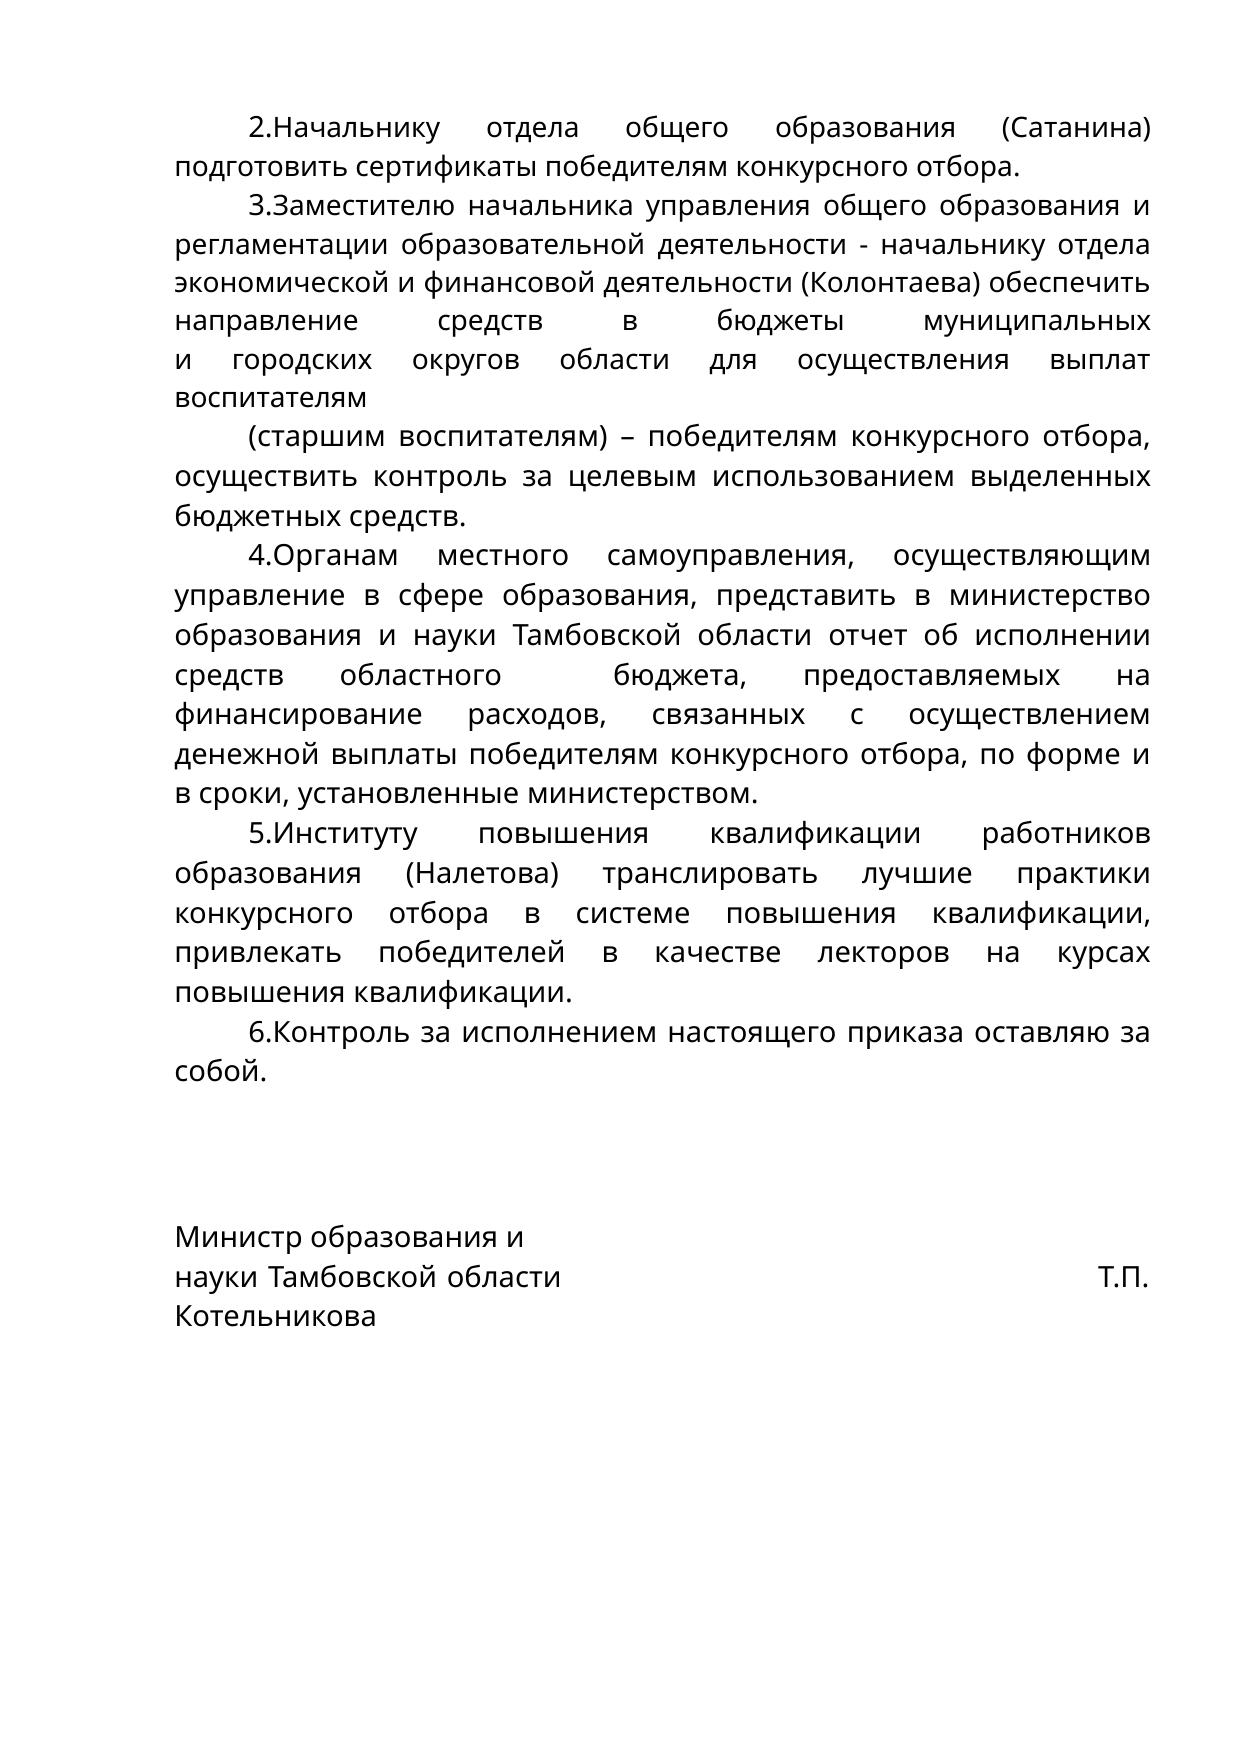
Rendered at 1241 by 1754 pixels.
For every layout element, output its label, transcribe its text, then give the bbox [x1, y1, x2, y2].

text науки Тамбовской области Т.П. Котельникова [174, 1256, 1152, 1335]
list Органам местного самоуправления, осуществляющим управление в сфере образования, представить в министерство образования и науки Тамбовской области отчет об исполнении средств областного бюджета, предоставляемых на финансирование расходов, связанных с осуществлением денежной выплаты победителям конкурсного отбора, по форме и в сроки, установленные министерством. [174, 535, 1152, 812]
text (старшим воспитателям) – победителям конкурсного отбора, осуществить контроль за целевым использованием выделенных бюджетных средств. [174, 416, 1152, 535]
list Контроль за исполнением настоящего приказа оставляю за собой. [174, 1011, 1152, 1090]
list Начальнику отдела общего образования (Сатанина) подготовить сертификаты победителям конкурсного отбора. [174, 106, 1152, 184]
text Министр образования и [174, 1216, 1152, 1256]
list Институту повышения квалификации работников образования (Налетова) транслировать лучшие практики конкурсного отбора в системе повышения квалификации, привлекать победителей в качестве лекторов на курсах повышения квалификации. [174, 812, 1152, 1011]
list Заместителю начальника управления общего образования и регламентации образовательной деятельности - начальнику отдела экономической и финансовой деятельности (Колонтаева) обеспечить направление средств в бюджеты муниципальных и городских округов области для осуществления выплат воспитателям [174, 184, 1152, 416]
